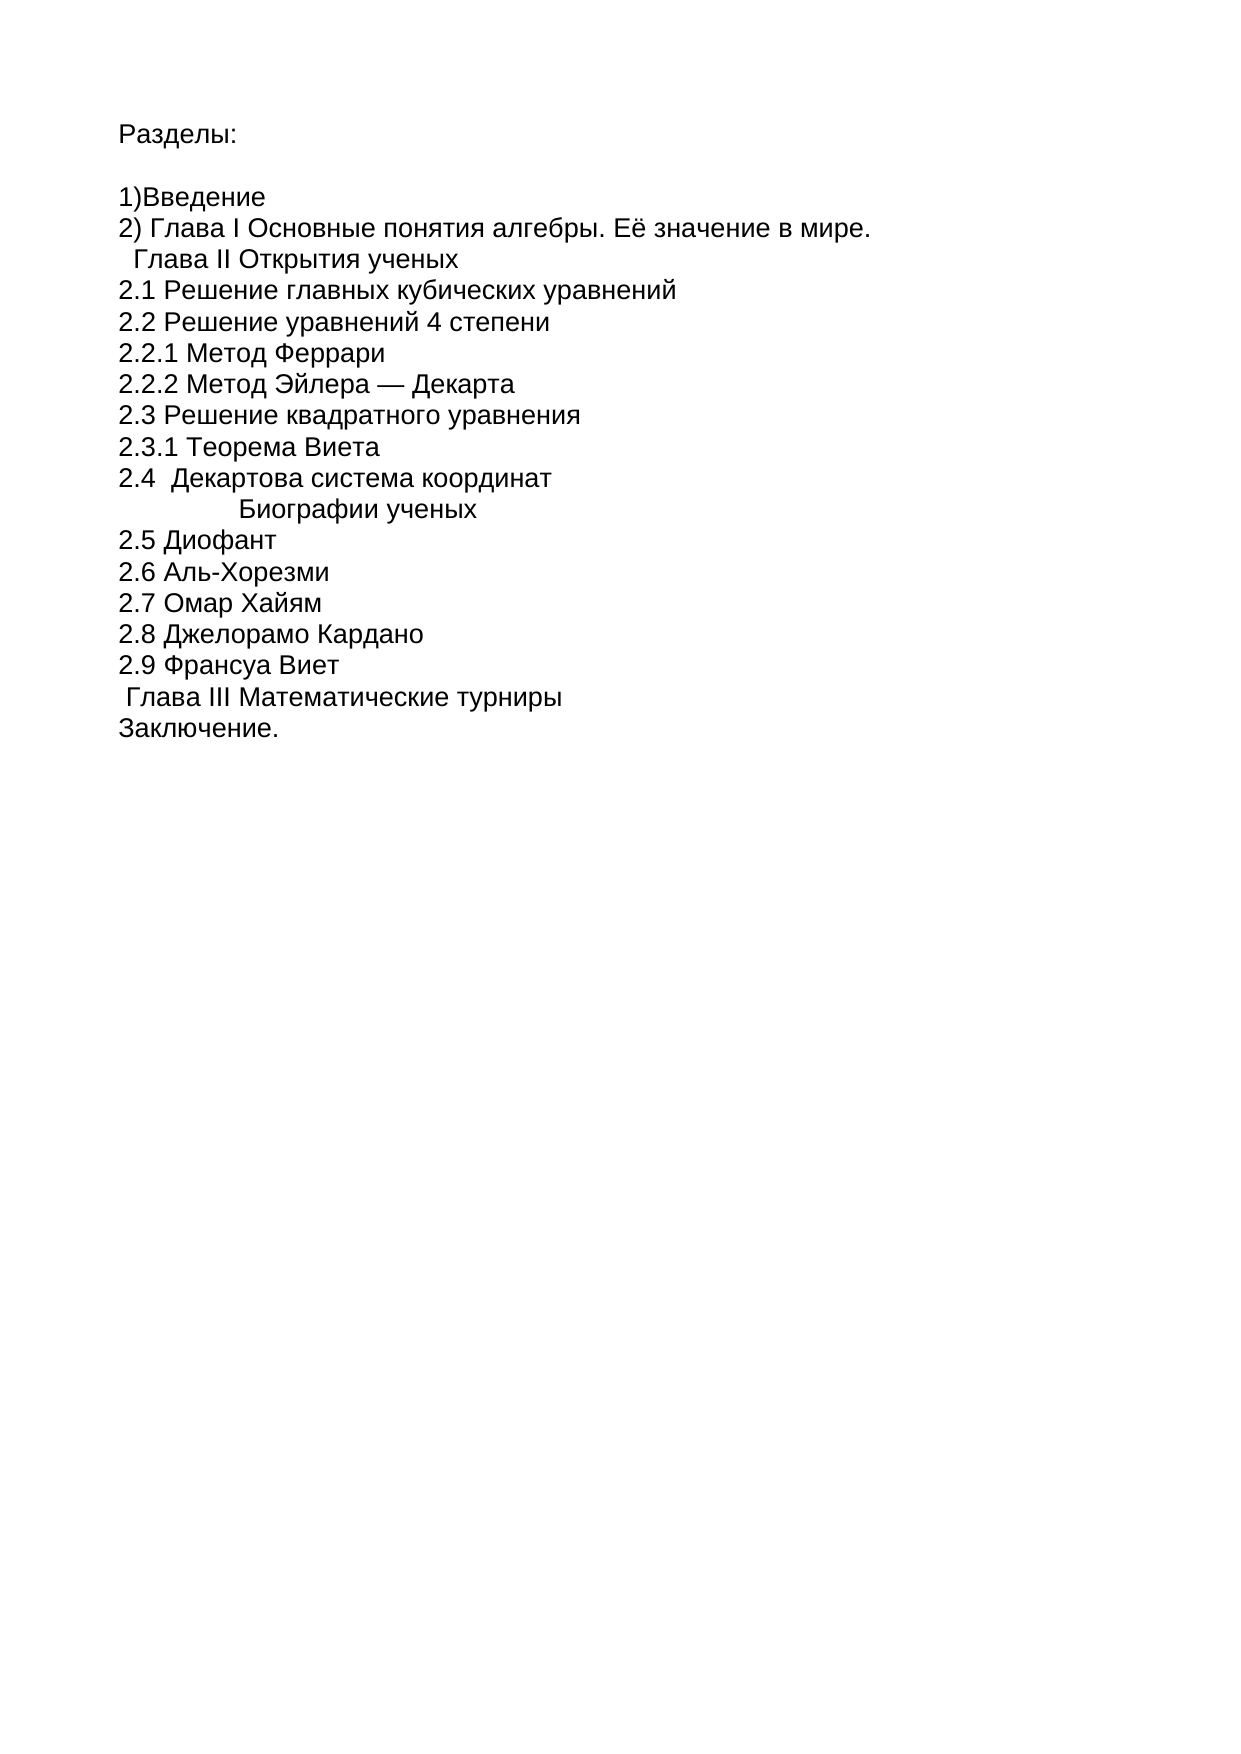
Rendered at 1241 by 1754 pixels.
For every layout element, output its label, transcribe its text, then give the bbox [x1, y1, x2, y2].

text 2.9 Франсуа Виет [118, 649, 1122, 681]
text 1)Введение [118, 181, 1122, 212]
text Глава III Математические турниры [118, 681, 1122, 712]
text Заключение. [118, 712, 1122, 743]
text Разделы: [118, 118, 1122, 149]
text 2.4 Декартова система координат [118, 462, 1122, 493]
text 2.1 Решение главных кубических уравнений [118, 274, 1122, 306]
text Глава II Открытия ученых [118, 243, 1122, 274]
text 2.6 Аль-Хорезми [118, 556, 1122, 587]
text 2.2.1 Метод Феррари [118, 337, 1122, 368]
text Биографии ученых [118, 493, 1122, 524]
text 2) Глава I Основные понятия алгебры. Её значение в мире. [118, 212, 1122, 243]
text 2.2 Решение уравнений 4 степени [118, 306, 1122, 337]
text 2.8 Джелорамо Кардано [118, 618, 1122, 649]
text 2.2.2 Метод Эйлера — Декарта [118, 368, 1122, 399]
text 2.3.1 Теорема Виета [118, 431, 1122, 462]
text 2.5 Диофант [118, 524, 1122, 556]
text 2.7 Омар Хайям [118, 587, 1122, 618]
text 2.3 Решение квадратного уравнения [118, 399, 1122, 431]
